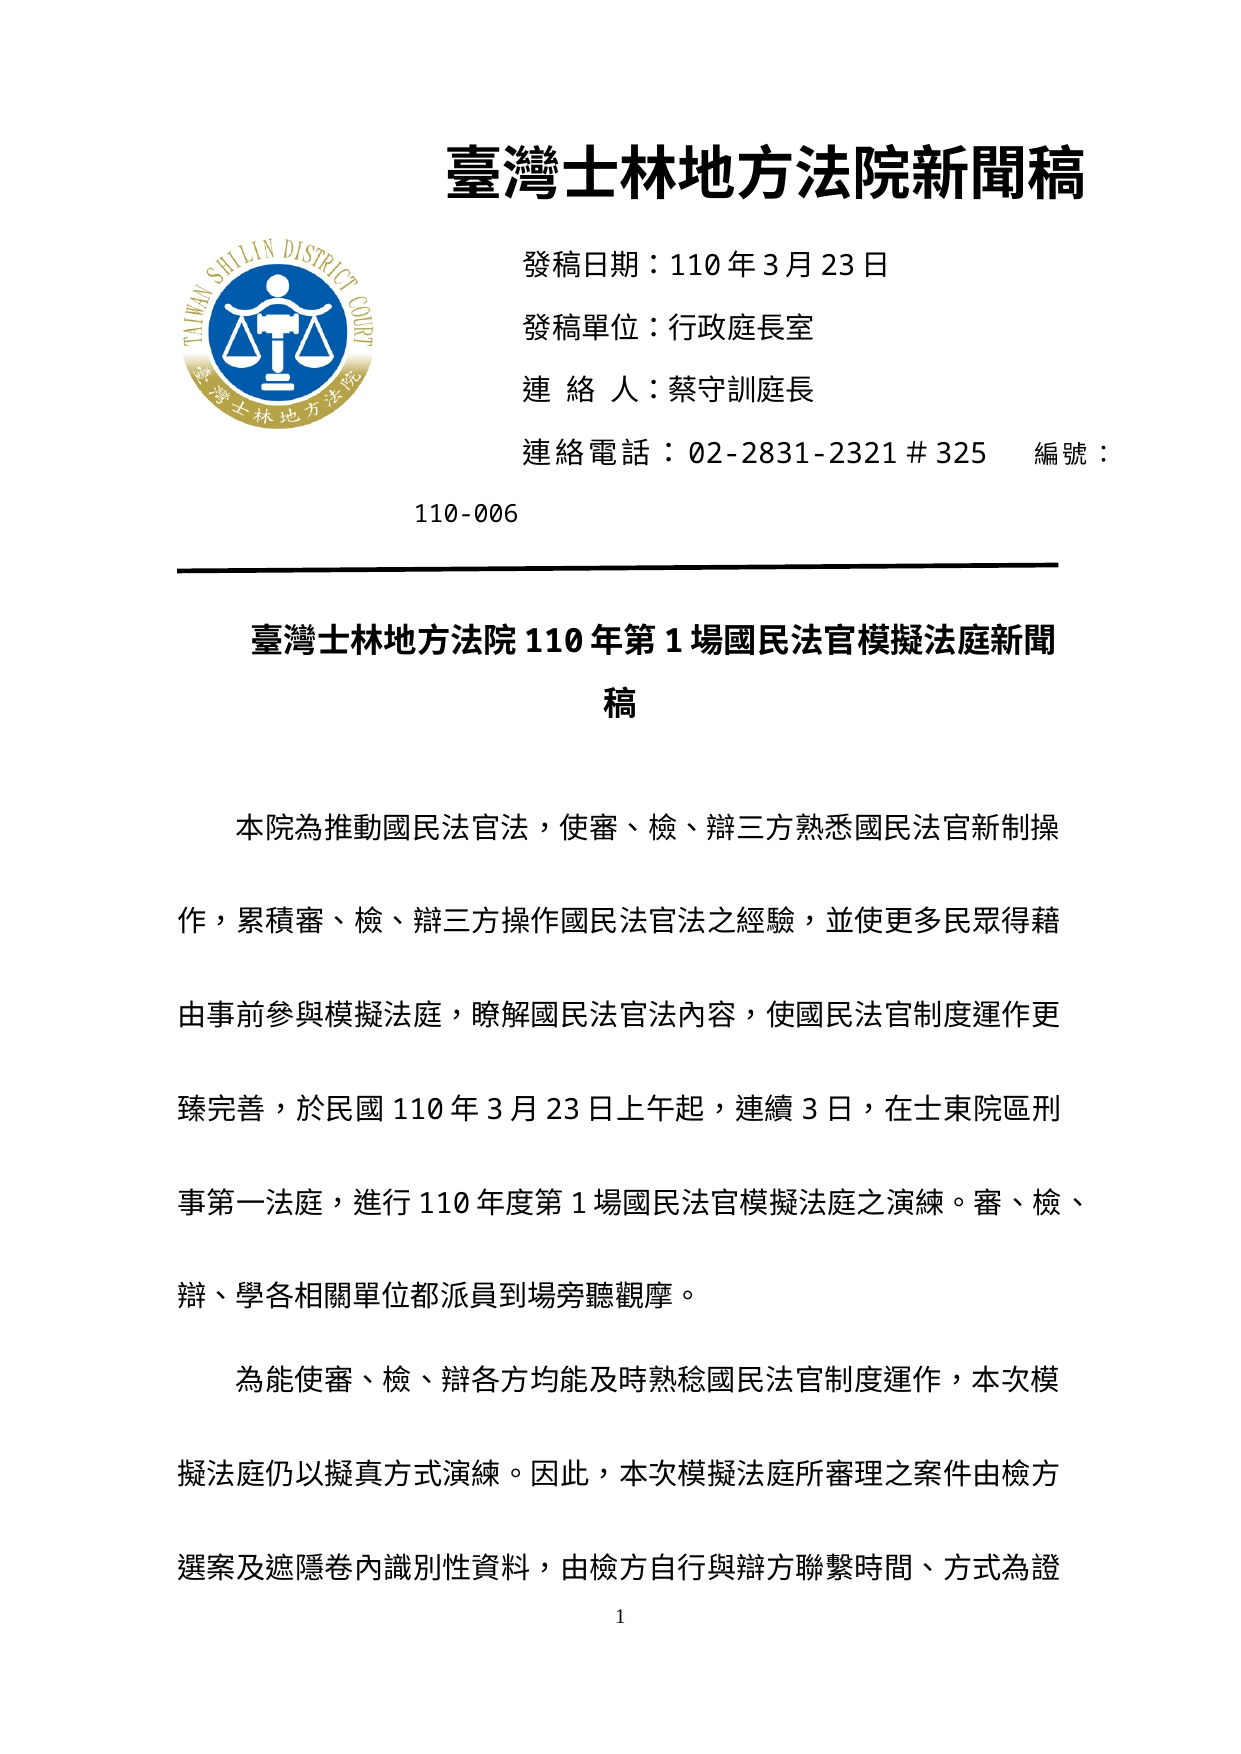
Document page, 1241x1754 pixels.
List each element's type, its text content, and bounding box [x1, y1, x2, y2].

table_header [161, 96, 410, 534]
text 為能使審、檢、辯各方均能及時熟稔國民法官制度運作，本次模擬法庭仍以擬真方式演練。因此，本次模擬法庭所審理之案件由檢方選案及遮隱卷內識別性資料，由檢方自行與辯方聯繫時間、方式為證 [177, 1336, 1063, 1586]
table_header 臺灣士林地方法院新聞稿 發稿日期：110年3月23日 發稿單位：行政庭長室 連 絡 人：蔡守訓庭長 連絡電話：02-2831-2321＃325 編號：110-006 [410, 96, 1120, 534]
text 臺灣士林地方法院110年第1場國民法官模擬法庭新聞稿 [177, 596, 1063, 721]
text 本院為推動國民法官法，使審、檢、辯三方熟悉國民法官新制操作，累積審、檢、辯三方操作國民法官法之經驗，並使更多民眾得藉由事前參與模擬法庭，瞭解國民法官法內容，使國民法官制度運作更臻完善，於民國110年3月23日上午起，連續3日，在士東院區刑事第一法庭，進行110年度第1場國民法官模擬法庭之演練。審、檢、辯、學各相關單位都派員到場旁聽觀摩。 [177, 784, 1063, 1315]
